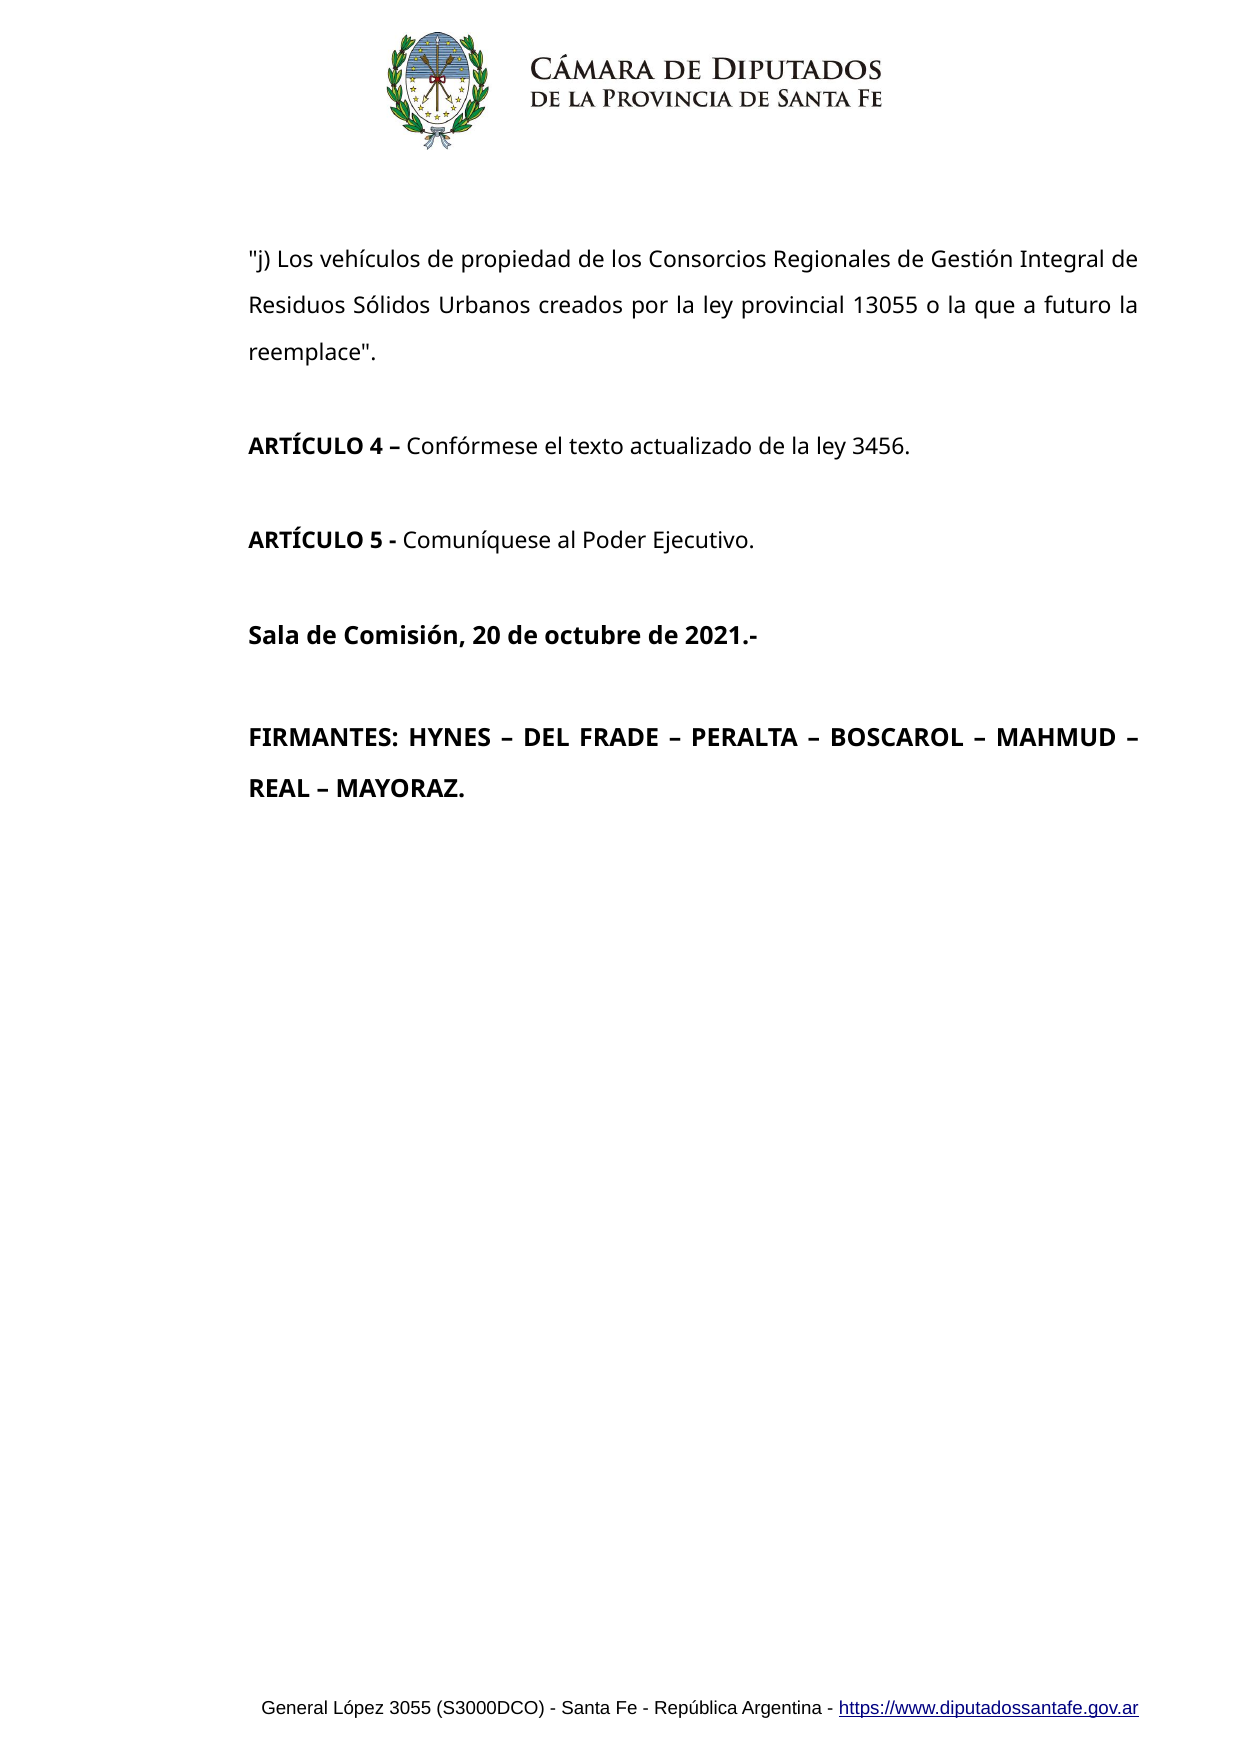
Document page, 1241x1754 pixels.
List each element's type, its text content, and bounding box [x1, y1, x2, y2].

picture [386, 32, 882, 154]
text FIRMANTES: HYNES – DEL FRADE – PERALTA – BOSCAROL – MAHMUD – REAL – MAYORAZ. [248, 719, 1140, 805]
text ARTÍCULO 4 – Confórmese el texto actualizado de la ley 3456. [248, 430, 1140, 461]
text Sala de Comisión, 20 de octubre de 2021.- [248, 617, 1140, 652]
text "j) Los vehículos de propiedad de los Consorcios Regionales de Gestión Integral de Residuos Sólidos Urbanos creados por la ley provincial 13055 o la que a futuro la reemplace". [248, 242, 1140, 367]
text ARTÍCULO 5 - Comuníquese al Poder Ejecutivo. [248, 524, 1140, 555]
